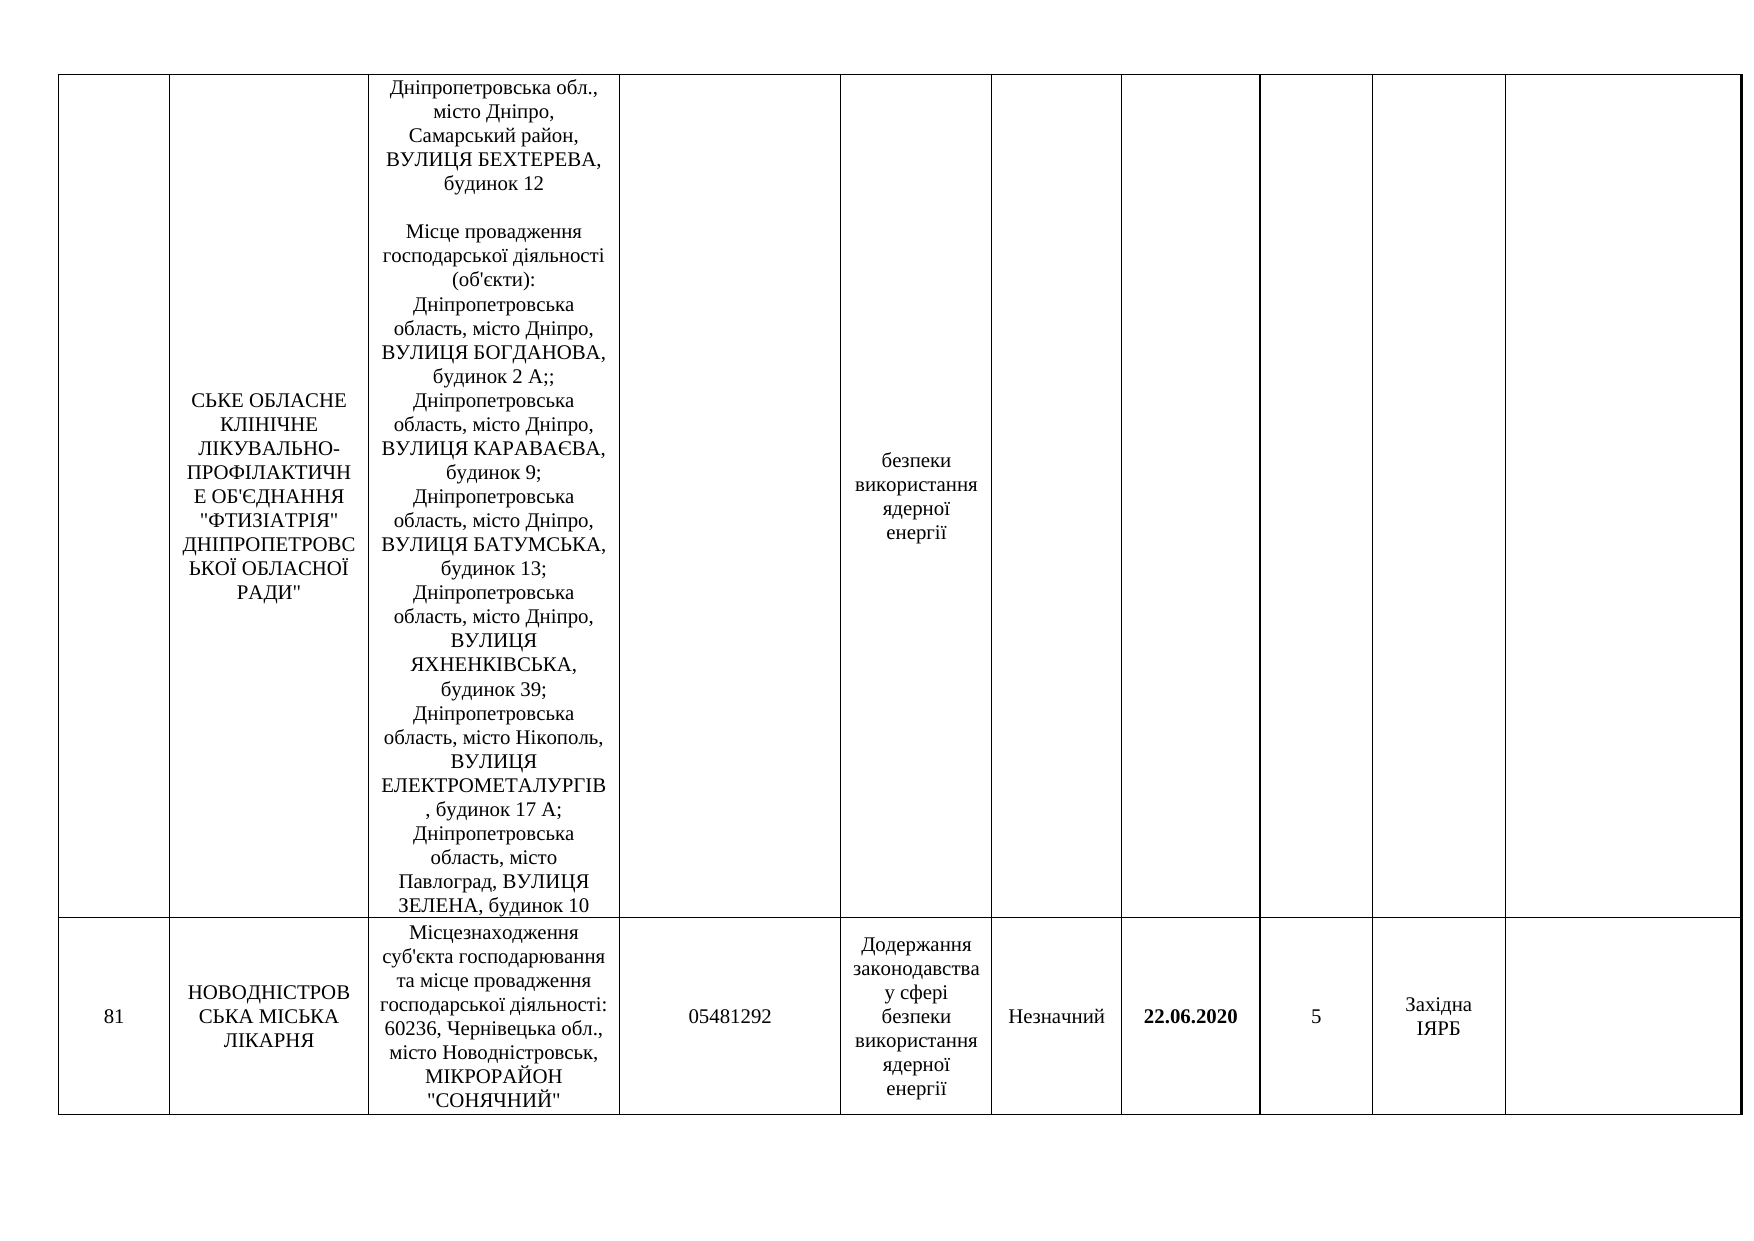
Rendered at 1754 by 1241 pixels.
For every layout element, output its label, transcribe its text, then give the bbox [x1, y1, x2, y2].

table_cell 81 [59, 918, 169, 1114]
table_cell [59, 75, 169, 917]
table_cell 05481292 [620, 918, 840, 1114]
table_cell [1506, 918, 1740, 1114]
table_cell [1261, 75, 1372, 917]
table_cell 22.06.2020 [1122, 918, 1259, 1114]
table_cell 5 [1261, 918, 1372, 1114]
table_cell НОВОДНІСТРОВСЬКА МІСЬКА ЛІКАРНЯ [170, 918, 368, 1114]
table_cell Дніпропетровська обл., місто Дніпро, Самарський район, ВУЛИЦЯ БЕХТЕРЕВА, будинок 12 Місце провадження господарської діяльності (об'єкти): Дніпропетровська область, місто Дніпро, ВУЛИЦЯ БОГДАНОВА, будинок 2 А;; Дніпропетровська область, місто Дніпро, ВУЛИЦЯ КАРАВАЄВА, будинок 9; Дніпропетровська область, місто Дніпро, ВУЛИЦЯ БАТУМСЬКА, будинок 13; Дніпропетровська область, місто Дніпро, ВУЛИЦЯ ЯХНЕНКІВСЬКА, будинок 39; Дніпропетровська область, місто Нікополь, ВУЛИЦЯ ЕЛЕКТРОМЕТАЛУРГІВ, будинок 17 А; Дніпропетровська область, місто Павлоград, ВУЛИЦЯ ЗЕЛЕНА, будинок 10 [369, 75, 619, 917]
table_cell [1122, 75, 1259, 917]
table_cell безпеки використання ядерної енергії [841, 75, 991, 917]
table_cell Незначний [992, 918, 1121, 1114]
table_cell Місцезнаходження суб'єкта господарювання та місце провадження господарської діяльності: 60236, Чернівецька обл., місто Новодністровськ, МІКРОРАЙОН "СОНЯЧНИЙ" [369, 918, 619, 1114]
table_cell Додержання законодавства у сфері безпеки використання ядерної енергії [841, 918, 991, 1114]
table_cell СЬКЕ ОБЛАСНЕ КЛІНІЧНЕ ЛІКУВАЛЬНО-ПРОФІЛАКТИЧНЕ ОБ'ЄДНАННЯ "ФТИЗІАТРІЯ" ДНІПРОПЕТРОВСЬКОЇ ОБЛАСНОЇ РАДИ" [170, 75, 368, 917]
table_cell [1373, 75, 1505, 917]
table_cell [992, 75, 1121, 917]
table_cell Західна ІЯРБ [1373, 918, 1505, 1114]
table_cell [1506, 75, 1740, 917]
table_cell [620, 75, 840, 917]
